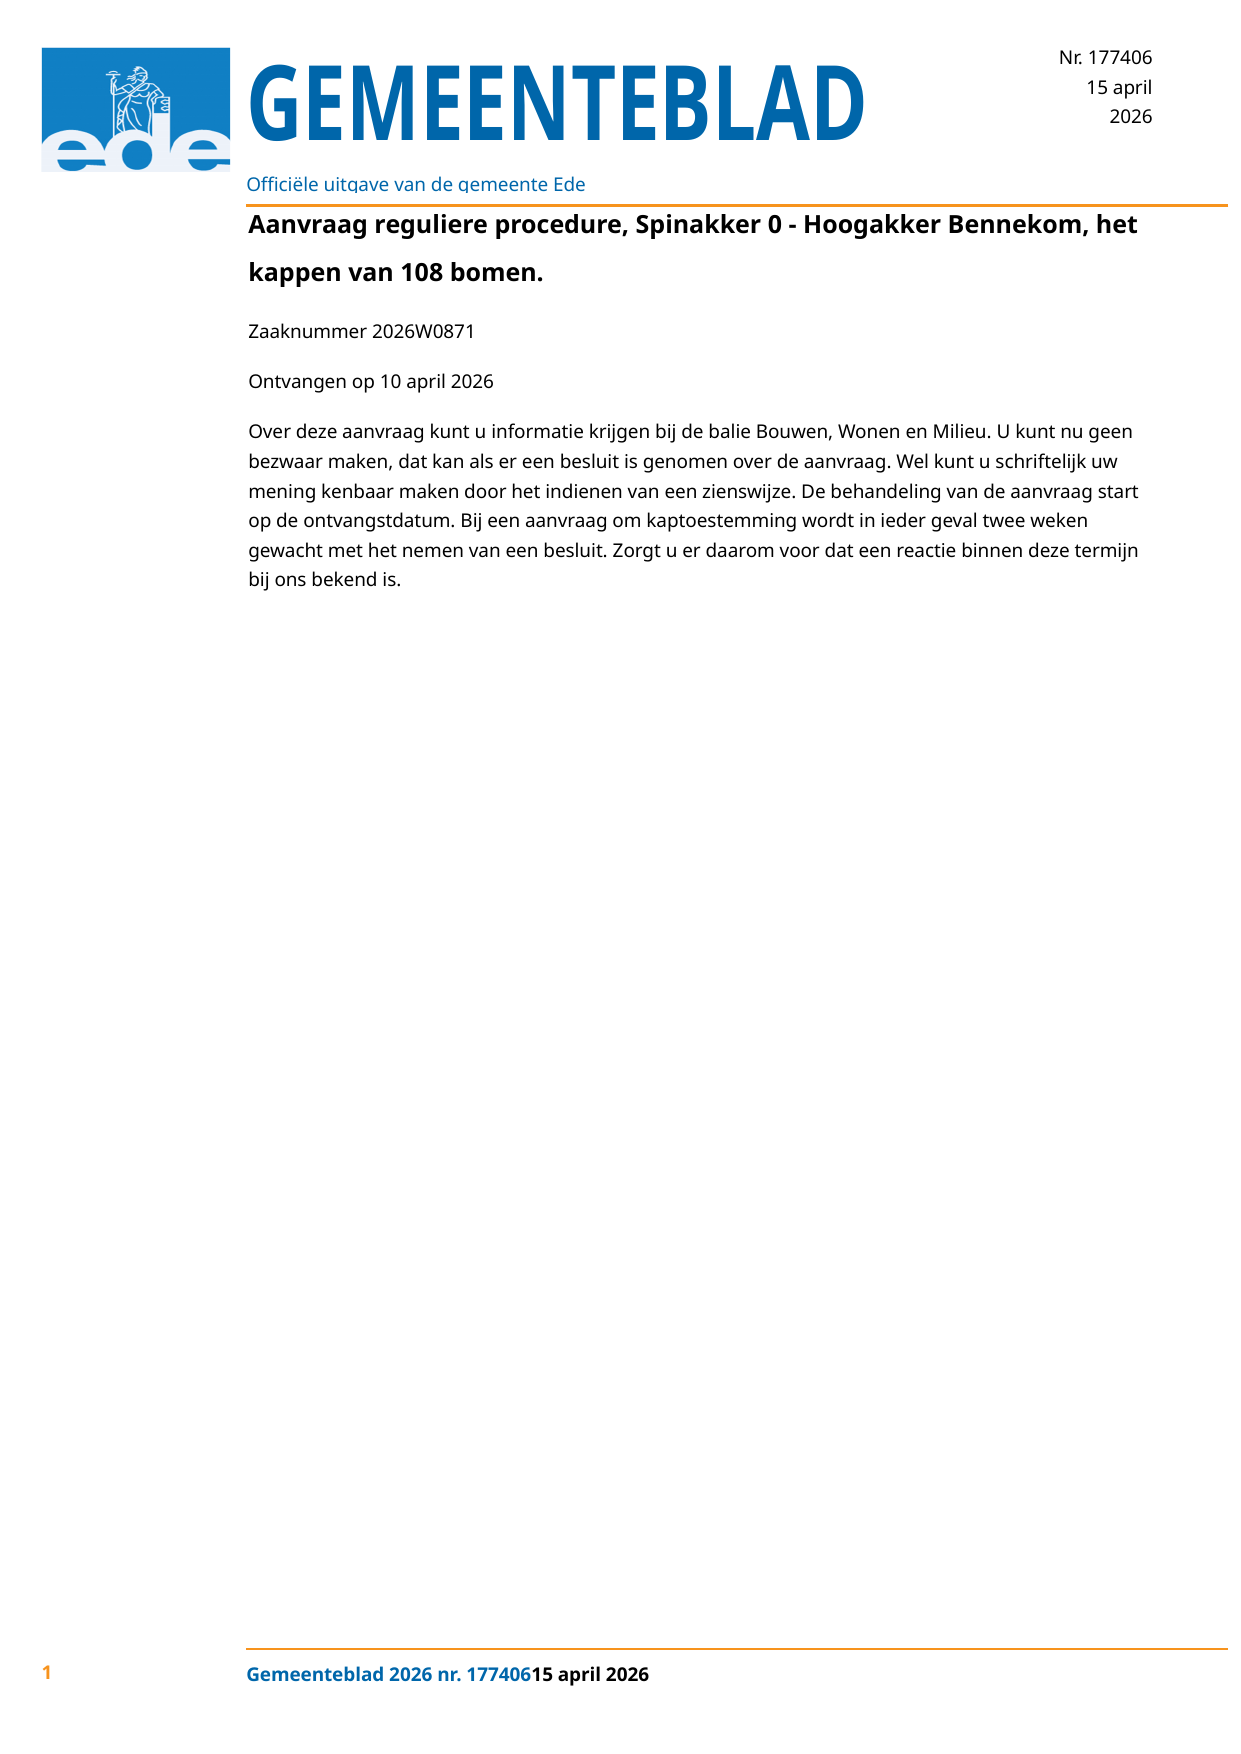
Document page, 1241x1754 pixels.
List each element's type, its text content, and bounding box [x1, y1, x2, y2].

text Aanvraag reguliere procedure, Spinakker 0 - Hoogakker Bennekom, het kappen van 108 bomen. [248, 207, 1152, 288]
text Zaaknummer 2026W0871 [248, 318, 1152, 344]
text Over deze aanvraag kunt u informatie krijgen bij de balie Bouwen, Wonen en Milieu. U kunt nu geen bezwaar maken, dat kan als er een besluit is genomen over de aanvraag. Wel kunt u schriftelijk uw mening kenbaar maken door het indienen van een zienswijze. De behandeling van de aanvraag start op de ontvangstdatum. Bij een aanvraag om kaptoestemming wordt in ieder geval twee weken gewacht met het nemen van een besluit. Zorgt u er daarom voor dat een reactie binnen deze termijn bij ons bekend is. [248, 419, 1152, 592]
text Ontvangen op 10 april 2026 [248, 368, 1152, 394]
picture [41, 47, 231, 172]
